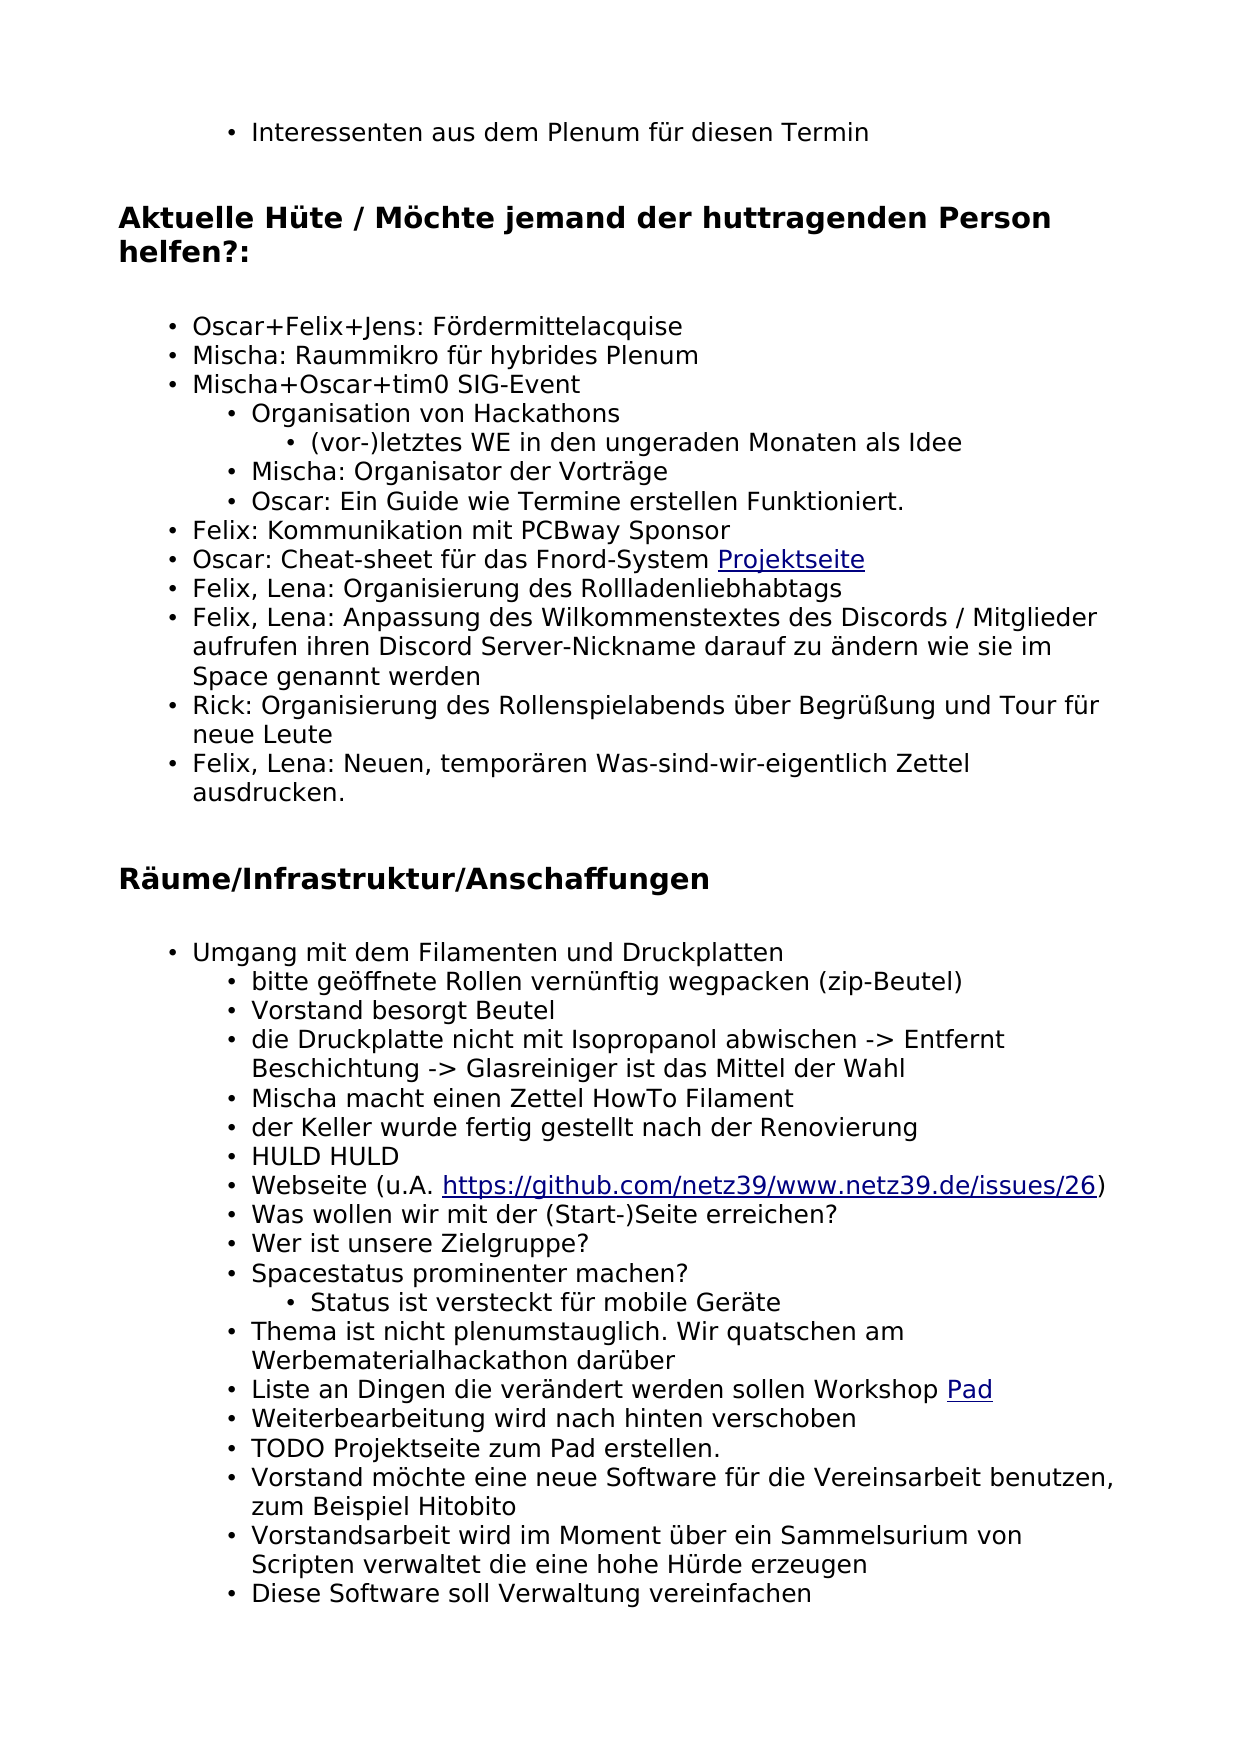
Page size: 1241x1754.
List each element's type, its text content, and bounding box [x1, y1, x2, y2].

list Oscar: Cheat-sheet für das Fnord-System Projektseite [177, 545, 1122, 574]
list Mischa macht einen Zettel HowTo Filament [236, 1084, 1122, 1113]
list Webseite (u.A. https://github.com/netz39/www.netz39.de/issues/26) [236, 1171, 1122, 1200]
list Diese Software soll Verwaltung vereinfachen [236, 1579, 1122, 1609]
subtitle Aktuelle Hüte / Möchte jemand der huttragenden Person helfen?: [118, 202, 1122, 270]
list Felix, Lena: Neuen, temporären Was-sind-wir-eigentlich Zettel ausdrucken. [177, 749, 1122, 807]
list Felix: Kommunikation mit PCBway Sponsor [177, 516, 1122, 545]
list der Keller wurde fertig gestellt nach der Renovierung [236, 1113, 1122, 1142]
subtitle Räume/Infrastruktur/Anschaffungen [118, 862, 1122, 896]
list Spacestatus prominenter machen? [236, 1259, 1122, 1288]
list Mischa: Organisator der Vorträge [236, 457, 1122, 487]
list Interessenten aus dem Plenum für diesen Termin [236, 118, 1122, 147]
list Oscar: Ein Guide wie Termine erstellen Funktioniert. [236, 487, 1122, 516]
list Liste an Dingen die verändert werden sollen Workshop Pad [236, 1375, 1122, 1404]
list Status ist versteckt für mobile Geräte [295, 1288, 1122, 1317]
list Felix, Lena: Anpassung des Wilkommenstextes des Discords / Mitglieder aufrufen ihren Discord Server-Nickname darauf zu ändern wie sie im Space genannt werden [177, 603, 1122, 691]
list Thema ist nicht plenumstauglich. Wir quatschen am Werbematerialhackathon darüber [236, 1317, 1122, 1375]
list Wer ist unsere Zielgruppe? [236, 1229, 1122, 1259]
list Oscar+Felix+Jens: Fördermittelacquise [177, 312, 1122, 341]
list Vorstand möchte eine neue Software für die Vereinsarbeit benutzen, zum Beispiel Hitobito [236, 1463, 1122, 1521]
list Mischa: Raummikro für hybrides Plenum [177, 341, 1122, 370]
list Rick: Organisierung des Rollenspielabends über Begrüßung und Tour für neue Leute [177, 691, 1122, 749]
list bitte geöffnete Rollen vernünftig wegpacken (zip-Beutel) [236, 967, 1122, 996]
list Umgang mit dem Filamenten und Druckplatten [177, 938, 1122, 967]
list Was wollen wir mit der (Start-)Seite erreichen? [236, 1200, 1122, 1229]
list TODO Projektseite zum Pad erstellen. [236, 1434, 1122, 1463]
list Felix, Lena: Organisierung des Rollladenliebhabtags [177, 574, 1122, 603]
list Mischa+Oscar+tim0 SIG-Event [177, 370, 1122, 399]
list Weiterbearbeitung wird nach hinten verschoben [236, 1404, 1122, 1434]
list HULD HULD [236, 1142, 1122, 1171]
list (vor-)letztes WE in den ungeraden Monaten als Idee [295, 428, 1122, 457]
list die Druckplatte nicht mit Isopropanol abwischen -> Entfernt Beschichtung -> Glasreiniger ist das Mittel der Wahl [236, 1025, 1122, 1084]
list Vorstandsarbeit wird im Moment über ein Sammelsurium von Scripten verwaltet die eine hohe Hürde erzeugen [236, 1521, 1122, 1579]
list Organisation von Hackathons [236, 399, 1122, 428]
list Vorstand besorgt Beutel [236, 996, 1122, 1025]
